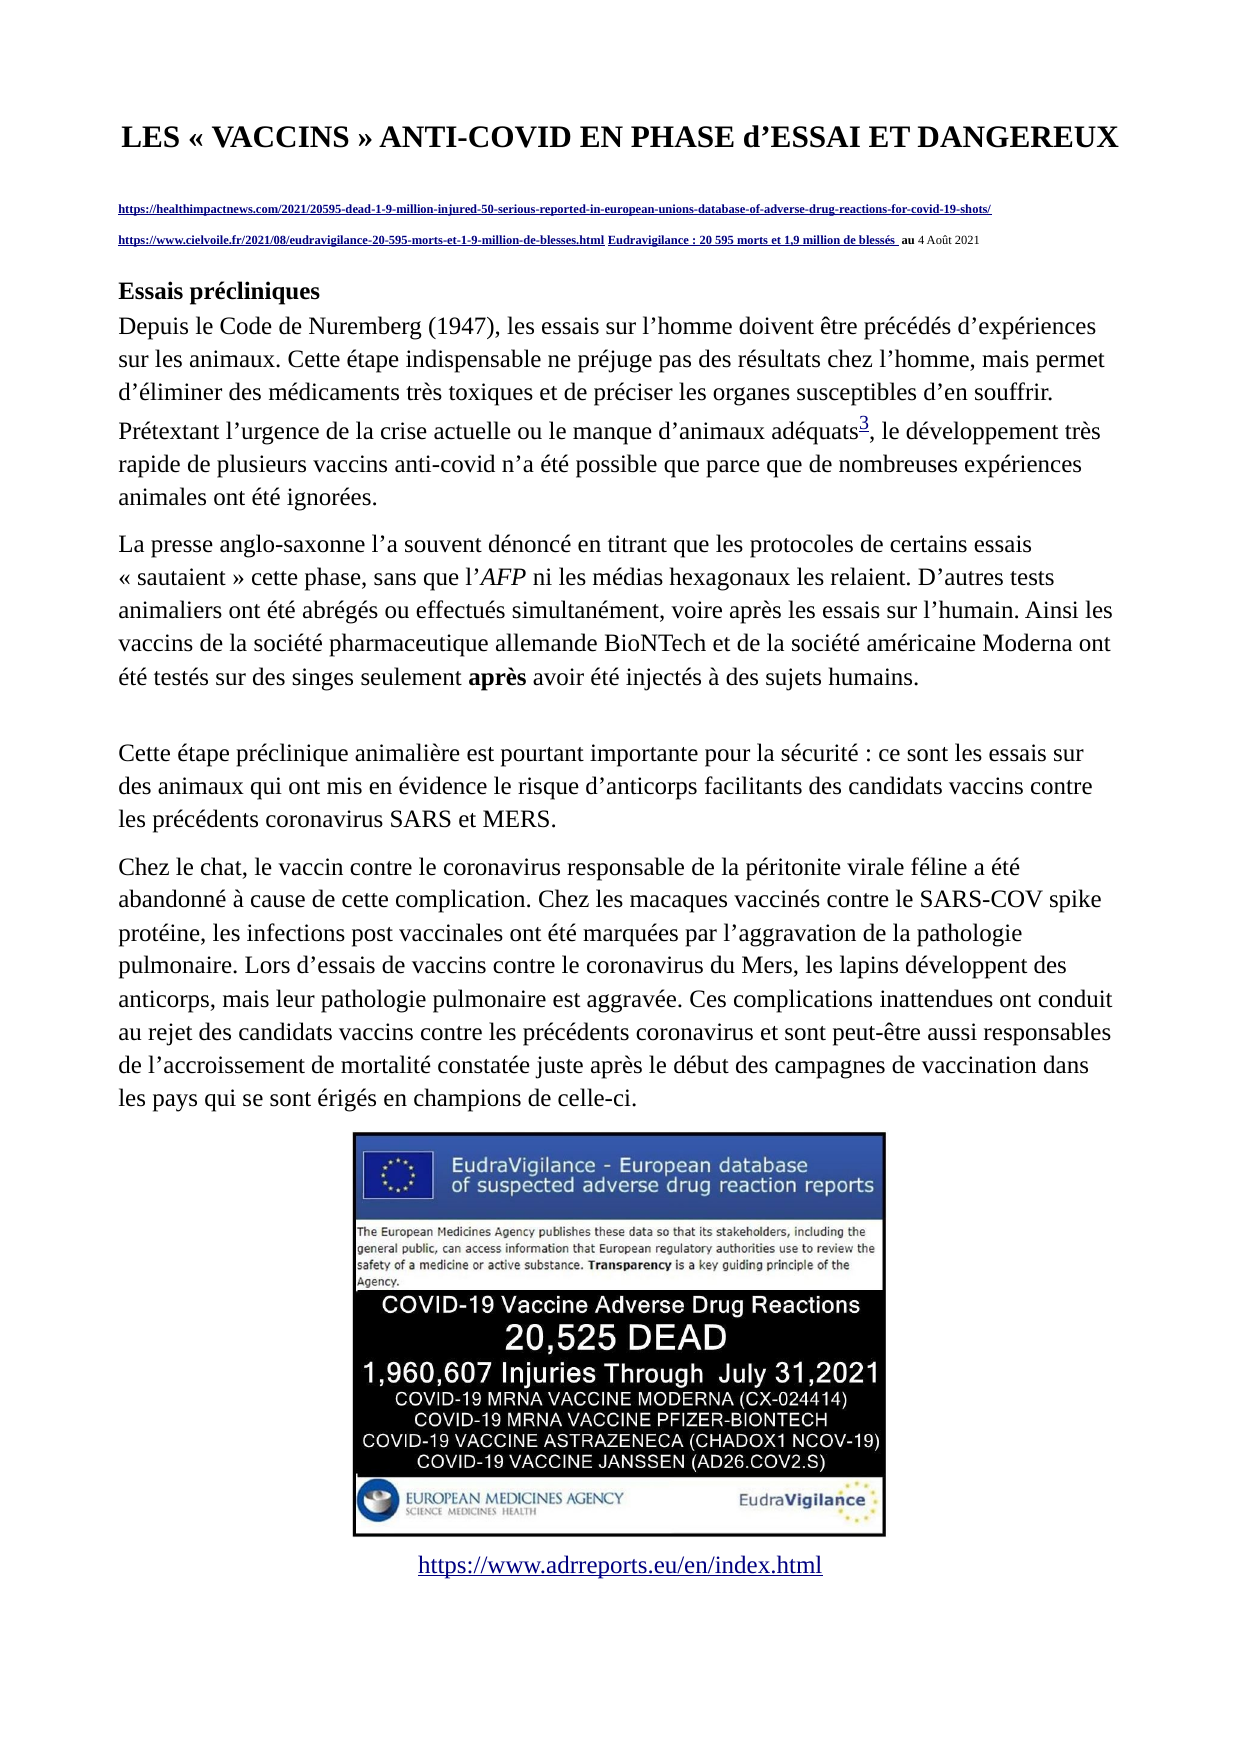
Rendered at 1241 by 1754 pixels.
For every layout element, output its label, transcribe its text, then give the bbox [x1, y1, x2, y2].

text La presse anglo-saxonne l’a souvent dénoncé en titrant que les protocoles de certains essais « sautaient » cette phase, sans que l’AFP ni les médias hexagonaux les relaient. D’autres tests animaliers ont été abrégés ou effectués simultanément, voire après les essais sur l’humain. Ainsi les vaccins de la société pharmaceutique allemande BioNTech et de la société américaine Moderna ont été testés sur des singes seulement après avoir été injectés à des sujets humains. [118, 529, 1122, 690]
text https://www.adrreports.eu/en/index.html [118, 1550, 1122, 1578]
text Chez le chat, le vaccin contre le coronavirus responsable de la péritonite virale féline a été abandonné à cause de cette complication. Chez les macaques vaccinés contre le SARS-COV spike protéine, les infections post vaccinales ont été marquées par l’aggravation de la pathologie pulmonaire. Lors d’essais de vaccins contre le coronavirus du Mers, les lapins développent des anticorps, mais leur pathologie pulmonaire est aggravée. Ces complications inattendues ont conduit au rejet des candidats vaccins contre les précédents coronavirus et sont peut-être aussi responsables de l’accroissement de mortalité constatée juste après le début des campagnes de vaccination dans les pays qui se sont érigés en champions de celle-ci. [118, 852, 1122, 1111]
text Cette étape préclinique animalière est pourtant importante pour la sécurité : ce sont les essais sur des animaux qui ont mis en évidence le risque d’anticorps facilitants des candidats vaccins contre les précédents coronavirus SARS et MERS. [118, 738, 1122, 833]
picture [351, 1130, 889, 1538]
text https://www.cielvoile.fr/2021/08/eudravigilance-20-595-morts-et-1-9-million-de-blesses.html Eudravigilance : 20 595 morts et 1,9 million de blessés au 4 Août 2021 [118, 233, 1122, 247]
text Depuis le Code de Nuremberg (1947), les essais sur l’homme doivent être précédés d’expériences sur les animaux. Cette étape indispensable ne préjuge pas des résultats chez l’homme, mais permet d’éliminer des médicaments très toxiques et de préciser les organes susceptibles d’en souffrir. Prétextant l’urgence de la crise actuelle ou le manque d’animaux adéquats3, le développement très rapide de plusieurs vaccins anti-covid n’a été possible que parce que de nombreuses expériences animales ont été ignorées. [118, 311, 1122, 511]
text https://healthimpactnews.com/2021/20595-dead-1-9-million-injured-50-serious-reported-in-european-unions-database-of-adverse-drug-reactions-for-covid-19-shots/ [118, 202, 1122, 216]
text LES « VACCINS » ANTI-COVID EN PHASE d’ESSAI ET DANGEREUX [118, 118, 1122, 154]
subtitle Essais précliniques [118, 276, 1122, 305]
